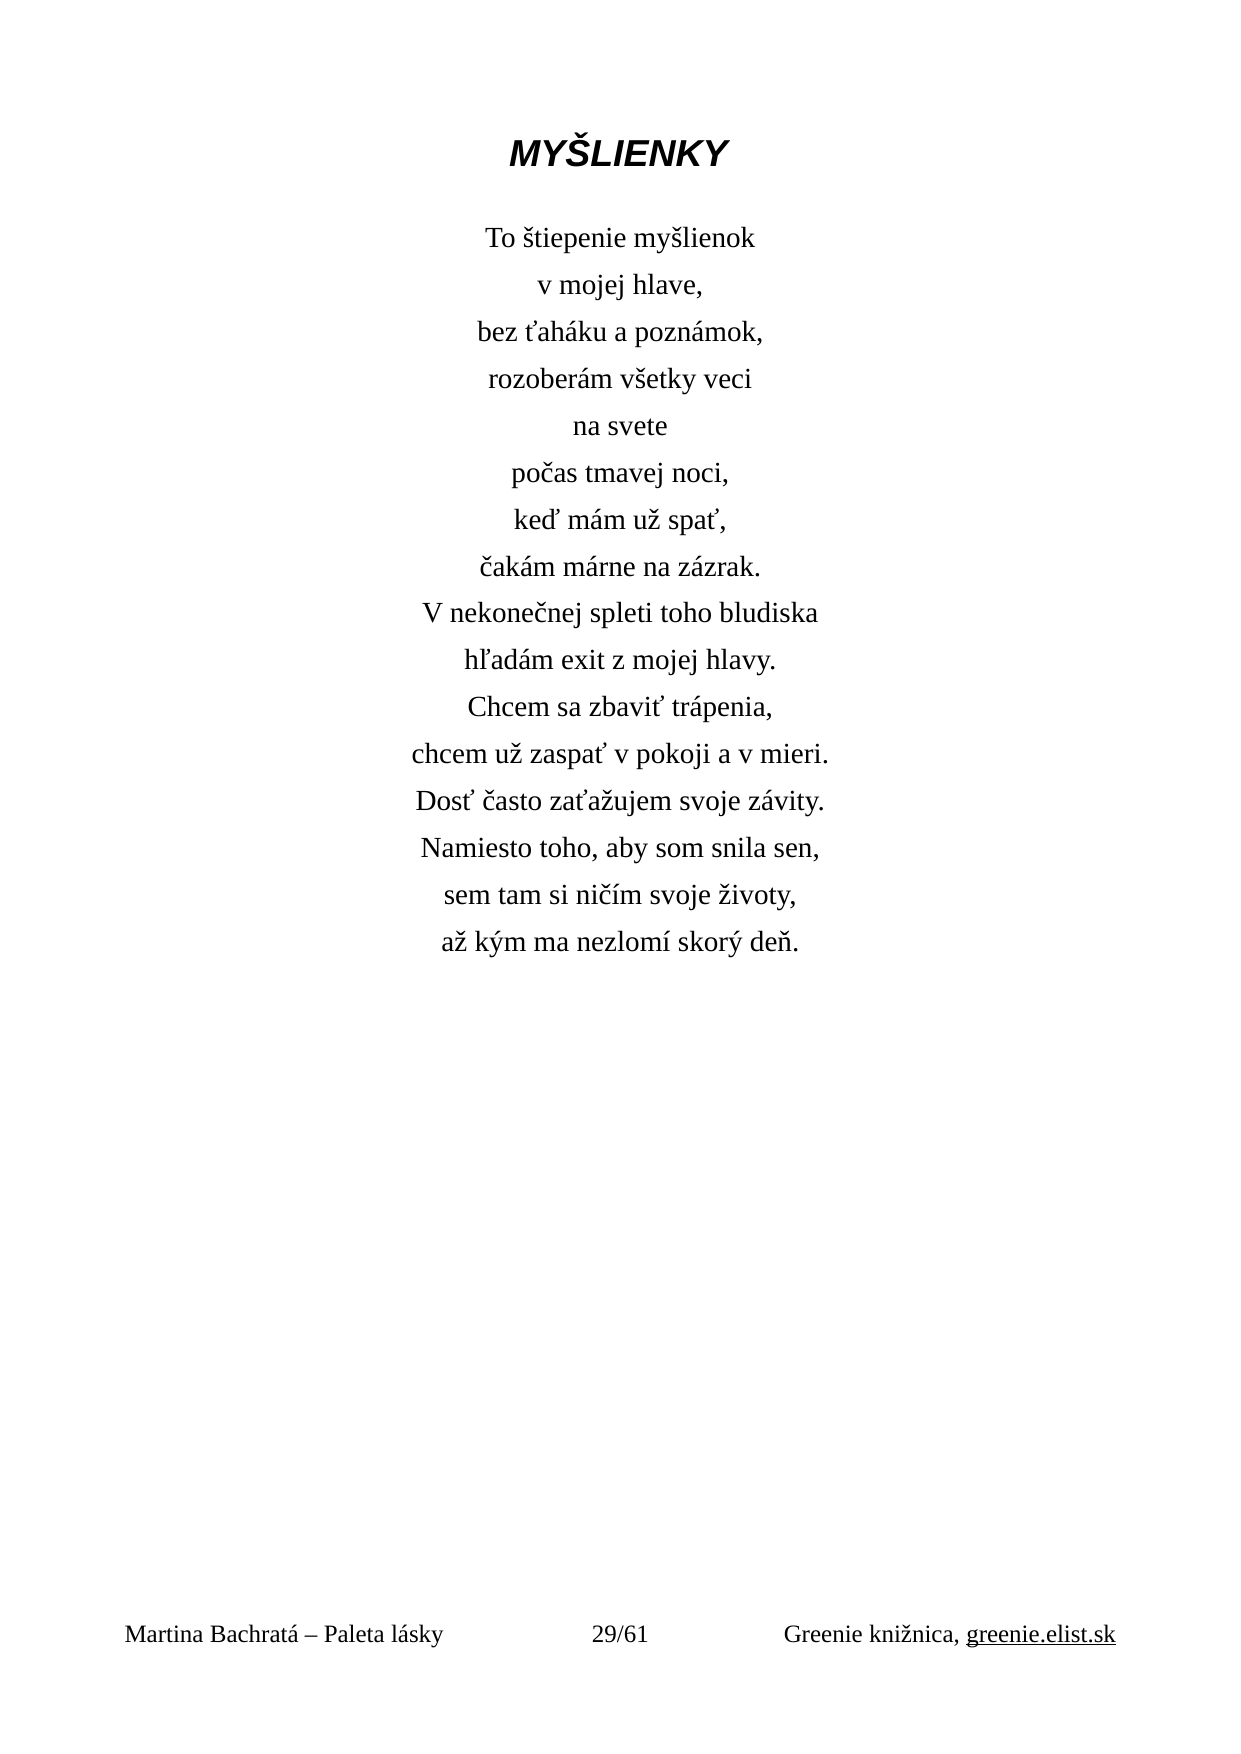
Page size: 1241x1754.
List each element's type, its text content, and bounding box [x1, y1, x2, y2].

text hľadám exit z mojej hlavy. [106, 642, 1134, 676]
text sem tam si ničím svoje životy, [106, 877, 1134, 910]
text V nekonečnej spleti toho bludiska [106, 596, 1134, 629]
text To štiepenie myšlienok [106, 221, 1134, 254]
text na svete [106, 408, 1134, 442]
text bez ťaháku a poznámok, [106, 314, 1134, 348]
text rozoberám všetky veci [106, 361, 1134, 395]
text chcem už zaspať v pokoji a v mieri. [106, 736, 1134, 770]
text až kým ma nezlomí skorý deň. [106, 924, 1134, 957]
text čakám márne na zázrak. [106, 549, 1134, 582]
text Chcem sa zbaviť trápenia, [106, 689, 1134, 723]
text v mojej hlave, [106, 267, 1134, 301]
text počas tmavej noci, [106, 455, 1134, 488]
text Namiesto toho, aby som snila sen, [106, 830, 1134, 863]
text Dosť často zaťažujem svoje závity. [106, 783, 1134, 817]
text keď mám už spať, [106, 502, 1134, 535]
subtitle MYŠLIENKY [106, 131, 1134, 174]
